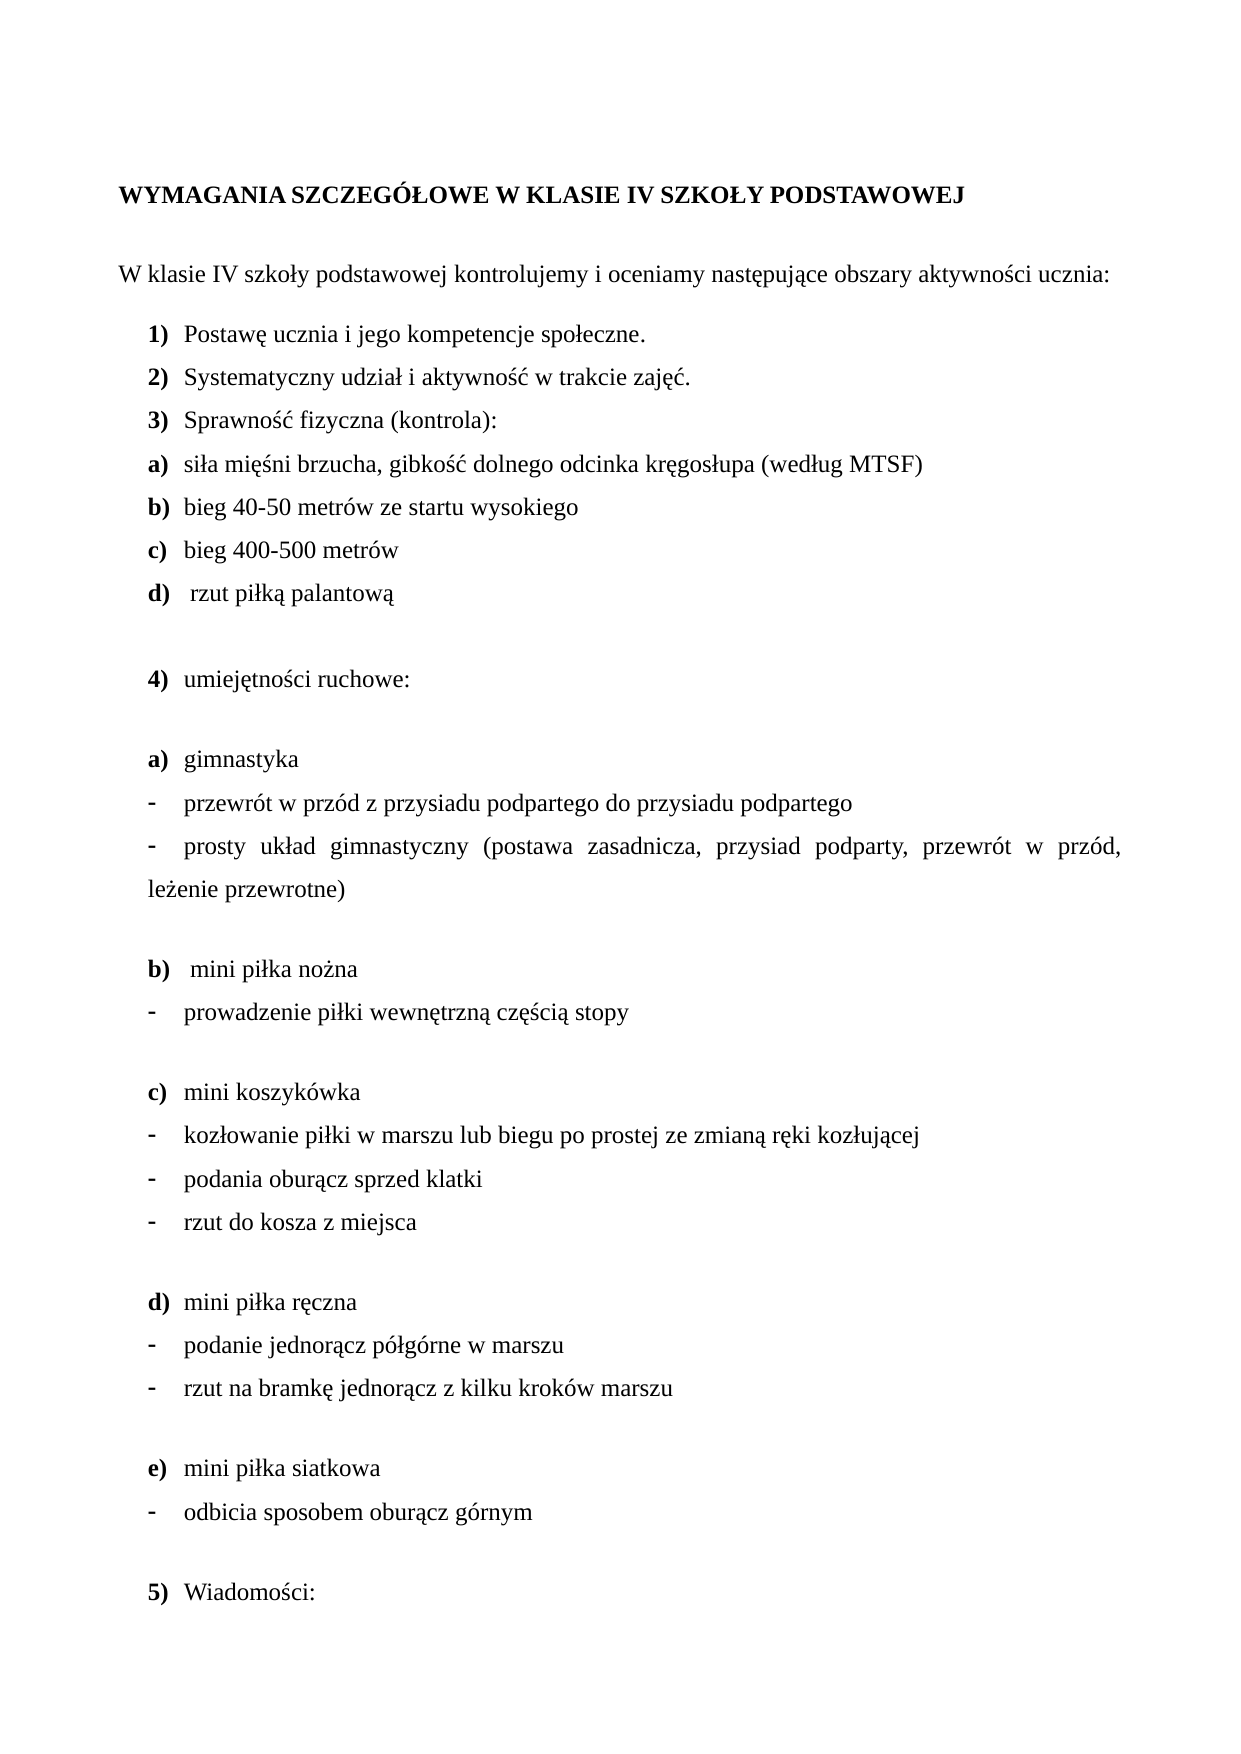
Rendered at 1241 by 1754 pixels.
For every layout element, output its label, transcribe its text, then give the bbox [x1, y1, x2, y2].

list podania oburącz sprzed klatki [148, 1164, 1122, 1192]
list rzut piłką palantową [148, 578, 1122, 607]
list mini piłka ręczna [148, 1287, 1122, 1316]
list rzut na bramkę jednorącz z kilku kroków marszu [148, 1373, 1122, 1402]
list Postawę ucznia i jego kompetencje społeczne. [148, 319, 1122, 348]
list prowadzenie piłki wewnętrzną częścią stopy [148, 997, 1122, 1026]
list Sprawność fizyczna (kontrola): [148, 406, 1122, 434]
list mini koszykówka [148, 1077, 1122, 1106]
list Wiadomości: [148, 1577, 1122, 1606]
list bieg 400-500 metrów [148, 535, 1122, 564]
list podanie jednorącz półgórne w marszu [148, 1330, 1122, 1359]
list mini piłka nożna [148, 954, 1122, 983]
list Systematyczny udział i aktywność w trakcie zajęć. [148, 362, 1122, 391]
list odbicia sposobem oburącz górnym [148, 1497, 1122, 1525]
list mini piłka siatkowa [148, 1453, 1122, 1482]
text W klasie IV szkoły podstawowej kontrolujemy i oceniamy następujące obszary aktywności ucznia: [118, 259, 1122, 288]
list kozłowanie piłki w marszu lub biegu po prostej ze zmianą ręki kozłującej [148, 1121, 1122, 1149]
list przewrót w przód z przysiadu podpartego do przysiadu podpartego [148, 788, 1122, 816]
list siła mięśni brzucha, gibkość dolnego odcinka kręgosłupa (według MTSF) [148, 449, 1122, 477]
list rzut do kosza z miejsca [148, 1207, 1122, 1236]
list gimnastyka [148, 744, 1122, 773]
list umiejętności ruchowe: [148, 664, 1122, 693]
subtitle WYMAGANIA SZCZEGÓŁOWE W KLASIE IV SZKOŁY PODSTAWOWEJ [118, 166, 1122, 212]
list prosty układ gimnastyczny (postawa zasadnicza, przysiad podparty, przewrót w przód, leżenie przewrotne) [148, 831, 1122, 903]
list bieg 40-50 metrów ze startu wysokiego [148, 492, 1122, 521]
